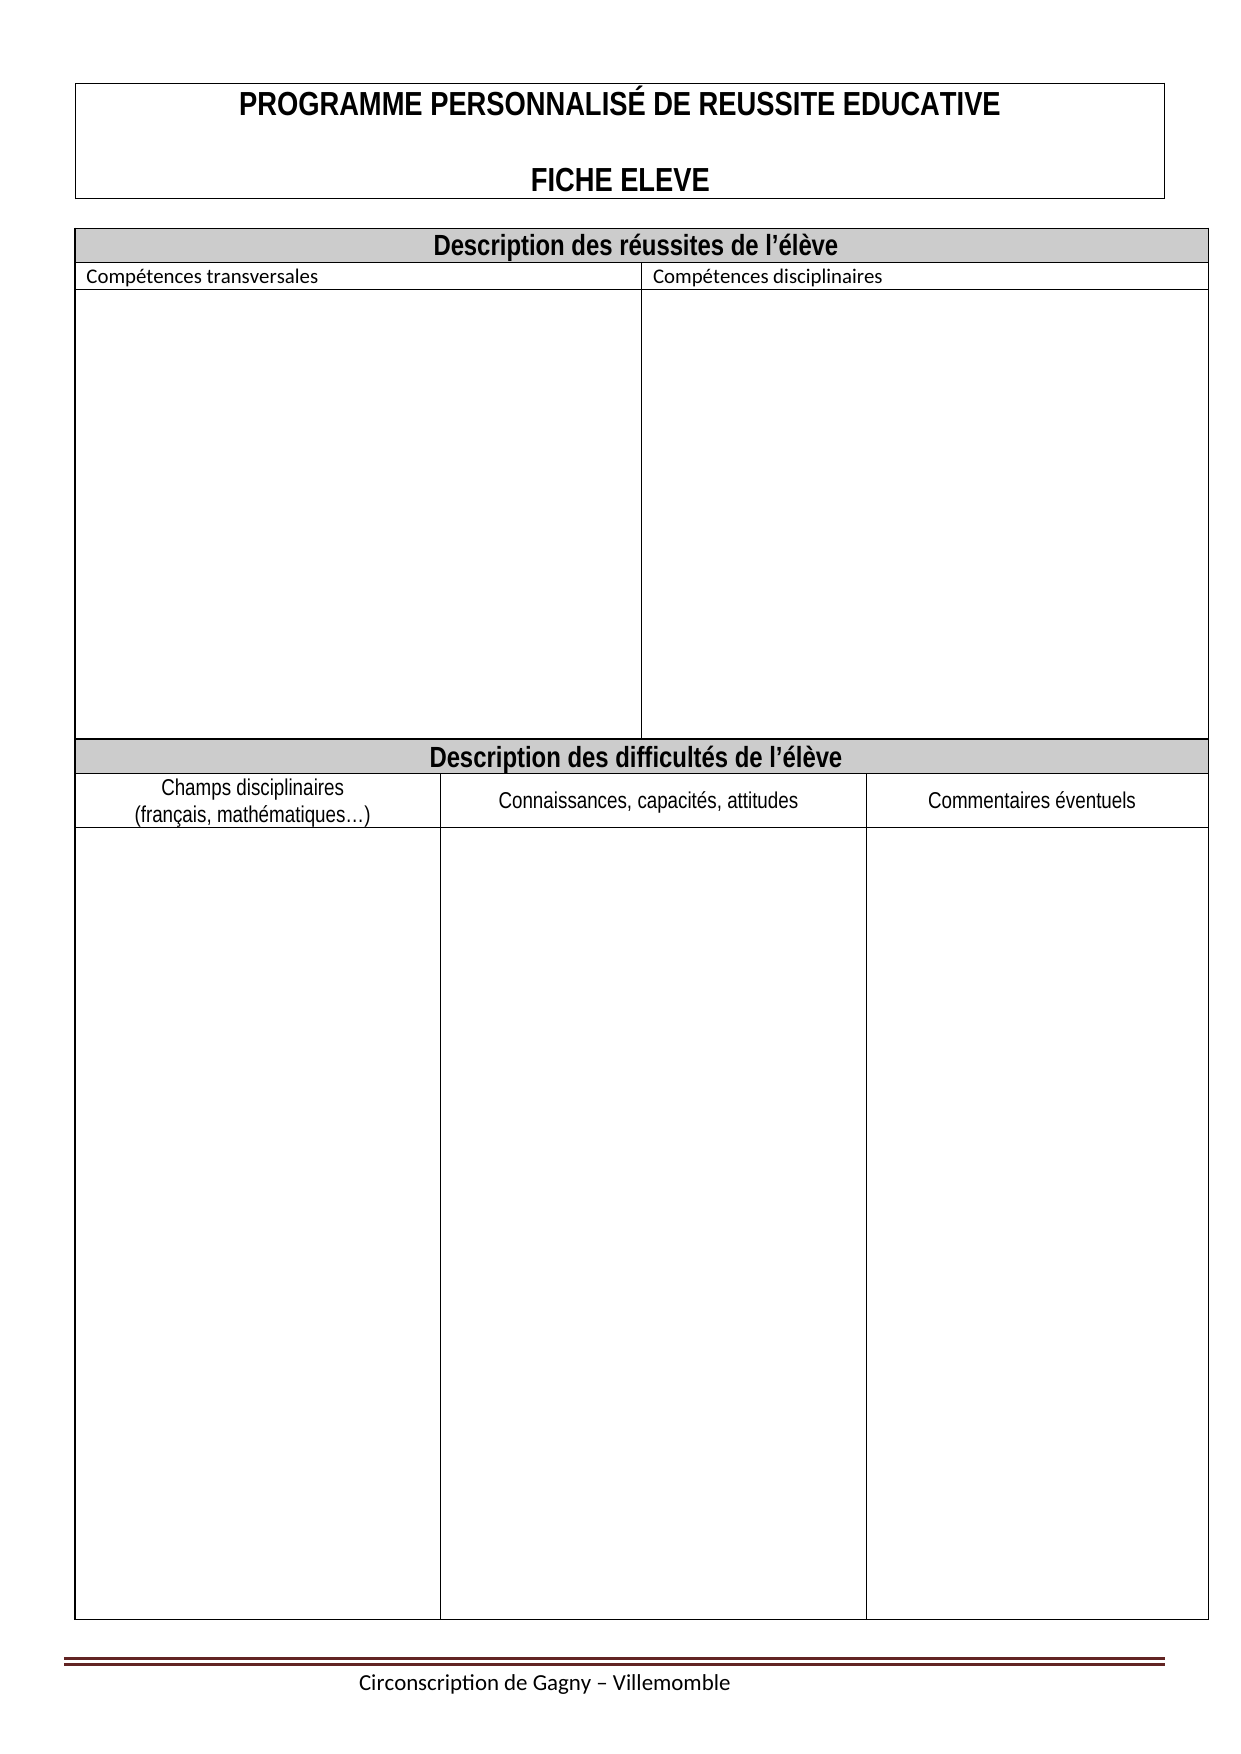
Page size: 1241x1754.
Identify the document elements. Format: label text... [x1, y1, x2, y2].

table_cell Compétences transversales [76, 263, 641, 288]
table_cell [76, 828, 440, 1618]
table_cell [642, 290, 1208, 738]
table_cell Champs disciplinaires (français, mathématiques…) [76, 774, 440, 827]
subtitle FICHE ELEVE [76, 159, 1164, 198]
table_cell [76, 290, 641, 738]
table_header Description des réussites de l’élève [76, 229, 1208, 262]
table_header Description des difficultés de l’élève [76, 740, 1208, 773]
table_cell Connaissances, capacités, attitudes [441, 774, 866, 827]
table_cell [441, 828, 866, 1618]
table_cell Compétences disciplinaires [642, 263, 1208, 288]
table_cell [867, 828, 1208, 1618]
table_cell Commentaires éventuels [867, 774, 1208, 827]
subtitle Programme personnalisé dE REUSSITE EDUCATIVE [76, 84, 1164, 122]
